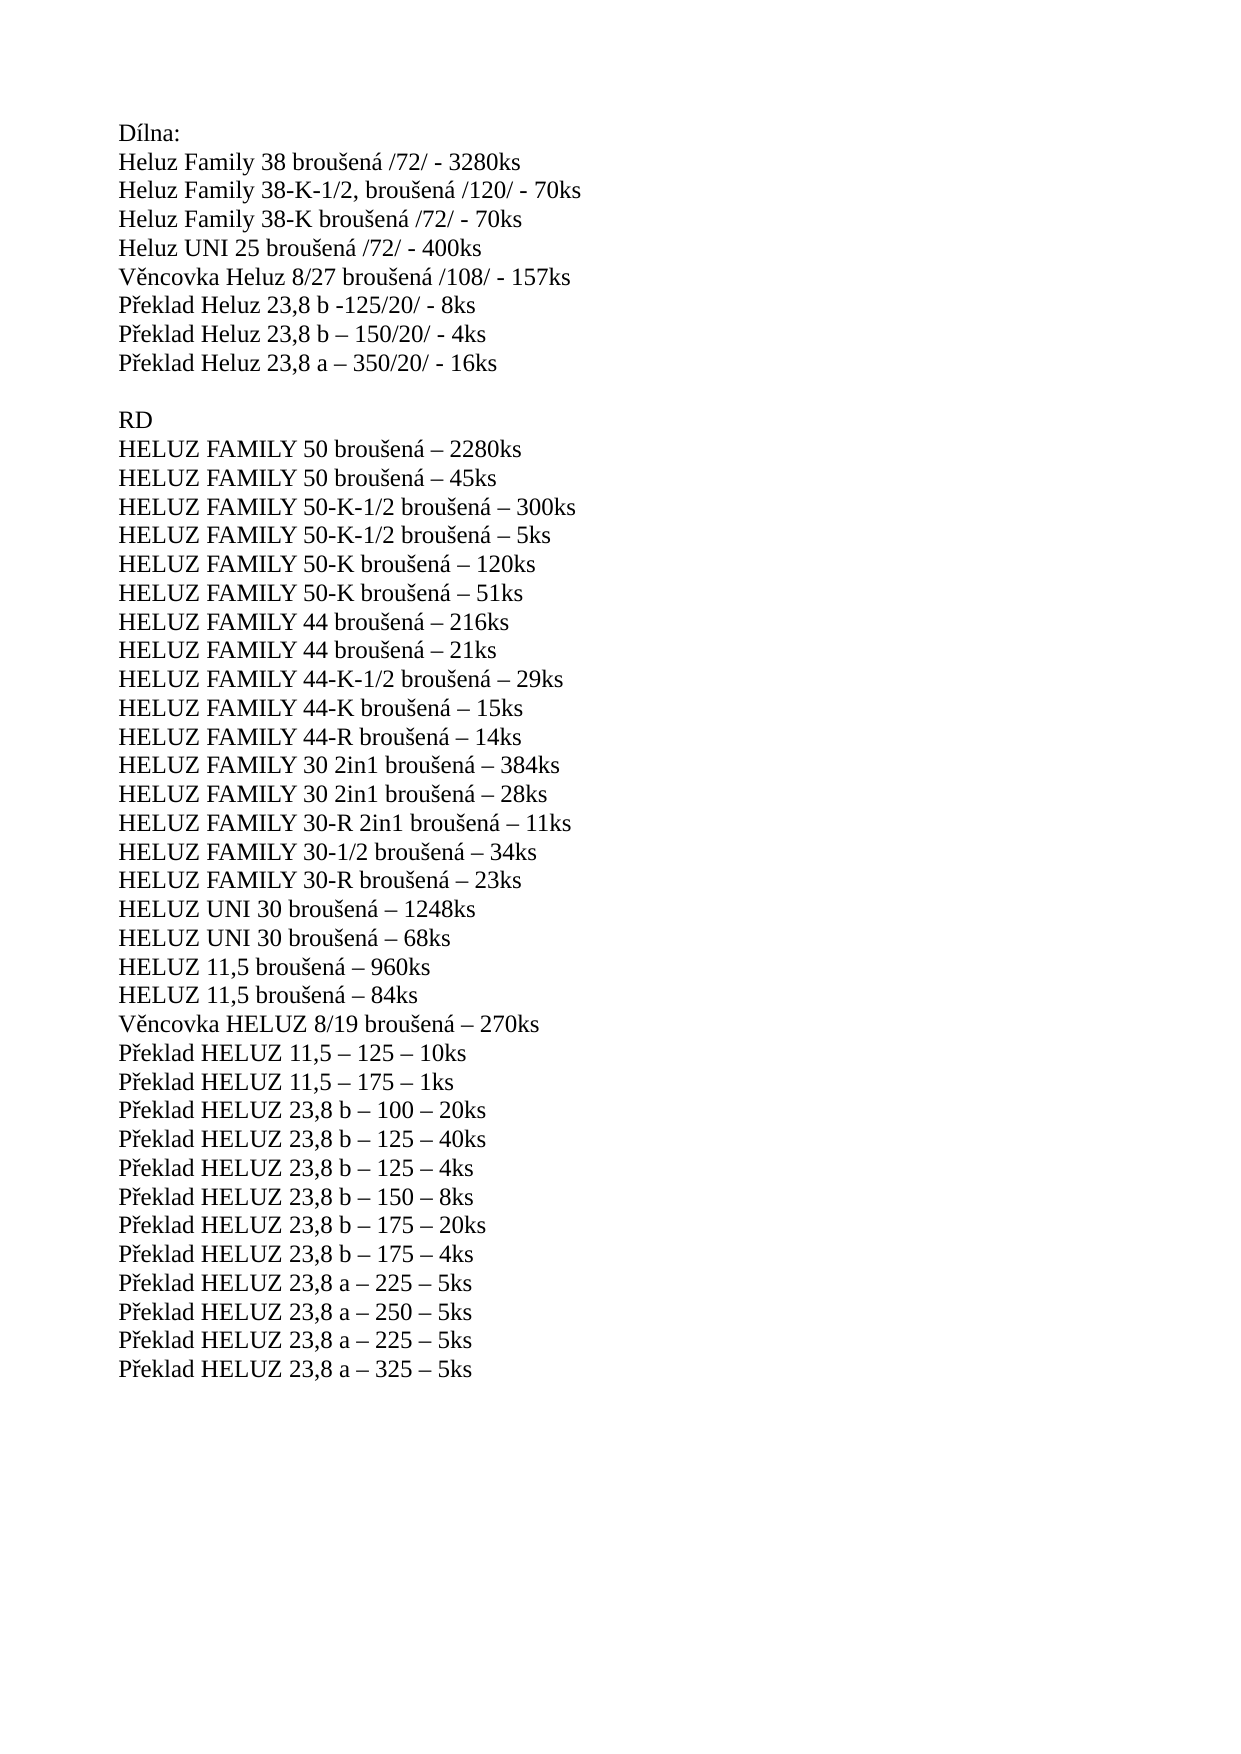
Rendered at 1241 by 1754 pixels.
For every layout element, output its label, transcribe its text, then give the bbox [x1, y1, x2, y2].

text HELUZ FAMILY 44 broušená – 21ks [118, 636, 1122, 664]
text HELUZ UNI 30 broušená – 68ks [118, 923, 1122, 952]
text HELUZ FAMILY 44-K broušená – 15ks [118, 693, 1122, 722]
text Překlad Heluz 23,8 b -125/20/ - 8ks [118, 291, 1122, 319]
text HELUZ FAMILY 50 broušená – 2280ks [118, 434, 1122, 463]
text Překlad Heluz 23,8 b – 150/20/ - 4ks [118, 319, 1122, 348]
text HELUZ FAMILY 50 broušená – 45ks [118, 463, 1122, 492]
text Věncovka Heluz 8/27 broušená /108/ - 157ks [118, 262, 1122, 291]
text HELUZ 11,5 broušená – 960ks [118, 952, 1122, 981]
text Překlad HELUZ 23,8 a – 250 – 5ks [118, 1297, 1122, 1326]
text Překlad HELUZ 23,8 a – 225 – 5ks [118, 1268, 1122, 1297]
text HELUZ FAMILY 44-R broušená – 14ks [118, 722, 1122, 751]
text RD [118, 406, 1122, 434]
text HELUZ FAMILY 30 2in1 broušená – 384ks [118, 751, 1122, 779]
text HELUZ 11,5 broušená – 84ks [118, 981, 1122, 1009]
text Heluz UNI 25 broušená /72/ - 400ks [118, 233, 1122, 262]
text HELUZ FAMILY 50-K-1/2 broušená – 5ks [118, 521, 1122, 549]
text Překlad HELUZ 23,8 a – 225 – 5ks [118, 1326, 1122, 1354]
text HELUZ FAMILY 44-K-1/2 broušená – 29ks [118, 664, 1122, 693]
text Překlad HELUZ 23,8 b – 150 – 8ks [118, 1182, 1122, 1211]
text HELUZ FAMILY 44 broušená – 216ks [118, 607, 1122, 636]
text Překlad Heluz 23,8 a – 350/20/ - 16ks [118, 348, 1122, 377]
text Překlad HELUZ 23,8 b – 125 – 4ks [118, 1153, 1122, 1182]
text HELUZ FAMILY 30-1/2 broušená – 34ks [118, 837, 1122, 866]
text Věncovka HELUZ 8/19 broušená – 270ks [118, 1009, 1122, 1038]
text Překlad HELUZ 23,8 a – 325 – 5ks [118, 1354, 1122, 1383]
text HELUZ FAMILY 50-K broušená – 51ks [118, 578, 1122, 607]
text Heluz Family 38-K broušená /72/ - 70ks [118, 204, 1122, 233]
text Heluz Family 38 broušená /72/ - 3280ks [118, 147, 1122, 176]
text HELUZ FAMILY 50-K-1/2 broušená – 300ks [118, 492, 1122, 521]
text HELUZ FAMILY 30-R 2in1 broušená – 11ks [118, 808, 1122, 837]
text Heluz Family 38-K-1/2, broušená /120/ - 70ks [118, 176, 1122, 204]
text HELUZ FAMILY 30 2in1 broušená – 28ks [118, 779, 1122, 808]
text Překlad HELUZ 23,8 b – 100 – 20ks [118, 1096, 1122, 1124]
text HELUZ FAMILY 50-K broušená – 120ks [118, 549, 1122, 578]
text Překlad HELUZ 23,8 b – 175 – 4ks [118, 1239, 1122, 1268]
text HELUZ UNI 30 broušená – 1248ks [118, 894, 1122, 923]
text Překlad HELUZ 11,5 – 125 – 10ks [118, 1038, 1122, 1067]
text Překlad HELUZ 23,8 b – 175 – 20ks [118, 1211, 1122, 1239]
text Dílna: [118, 118, 1122, 147]
text HELUZ FAMILY 30-R broušená – 23ks [118, 866, 1122, 894]
text Překlad HELUZ 23,8 b – 125 – 40ks [118, 1124, 1122, 1153]
text Překlad HELUZ 11,5 – 175 – 1ks [118, 1067, 1122, 1096]
